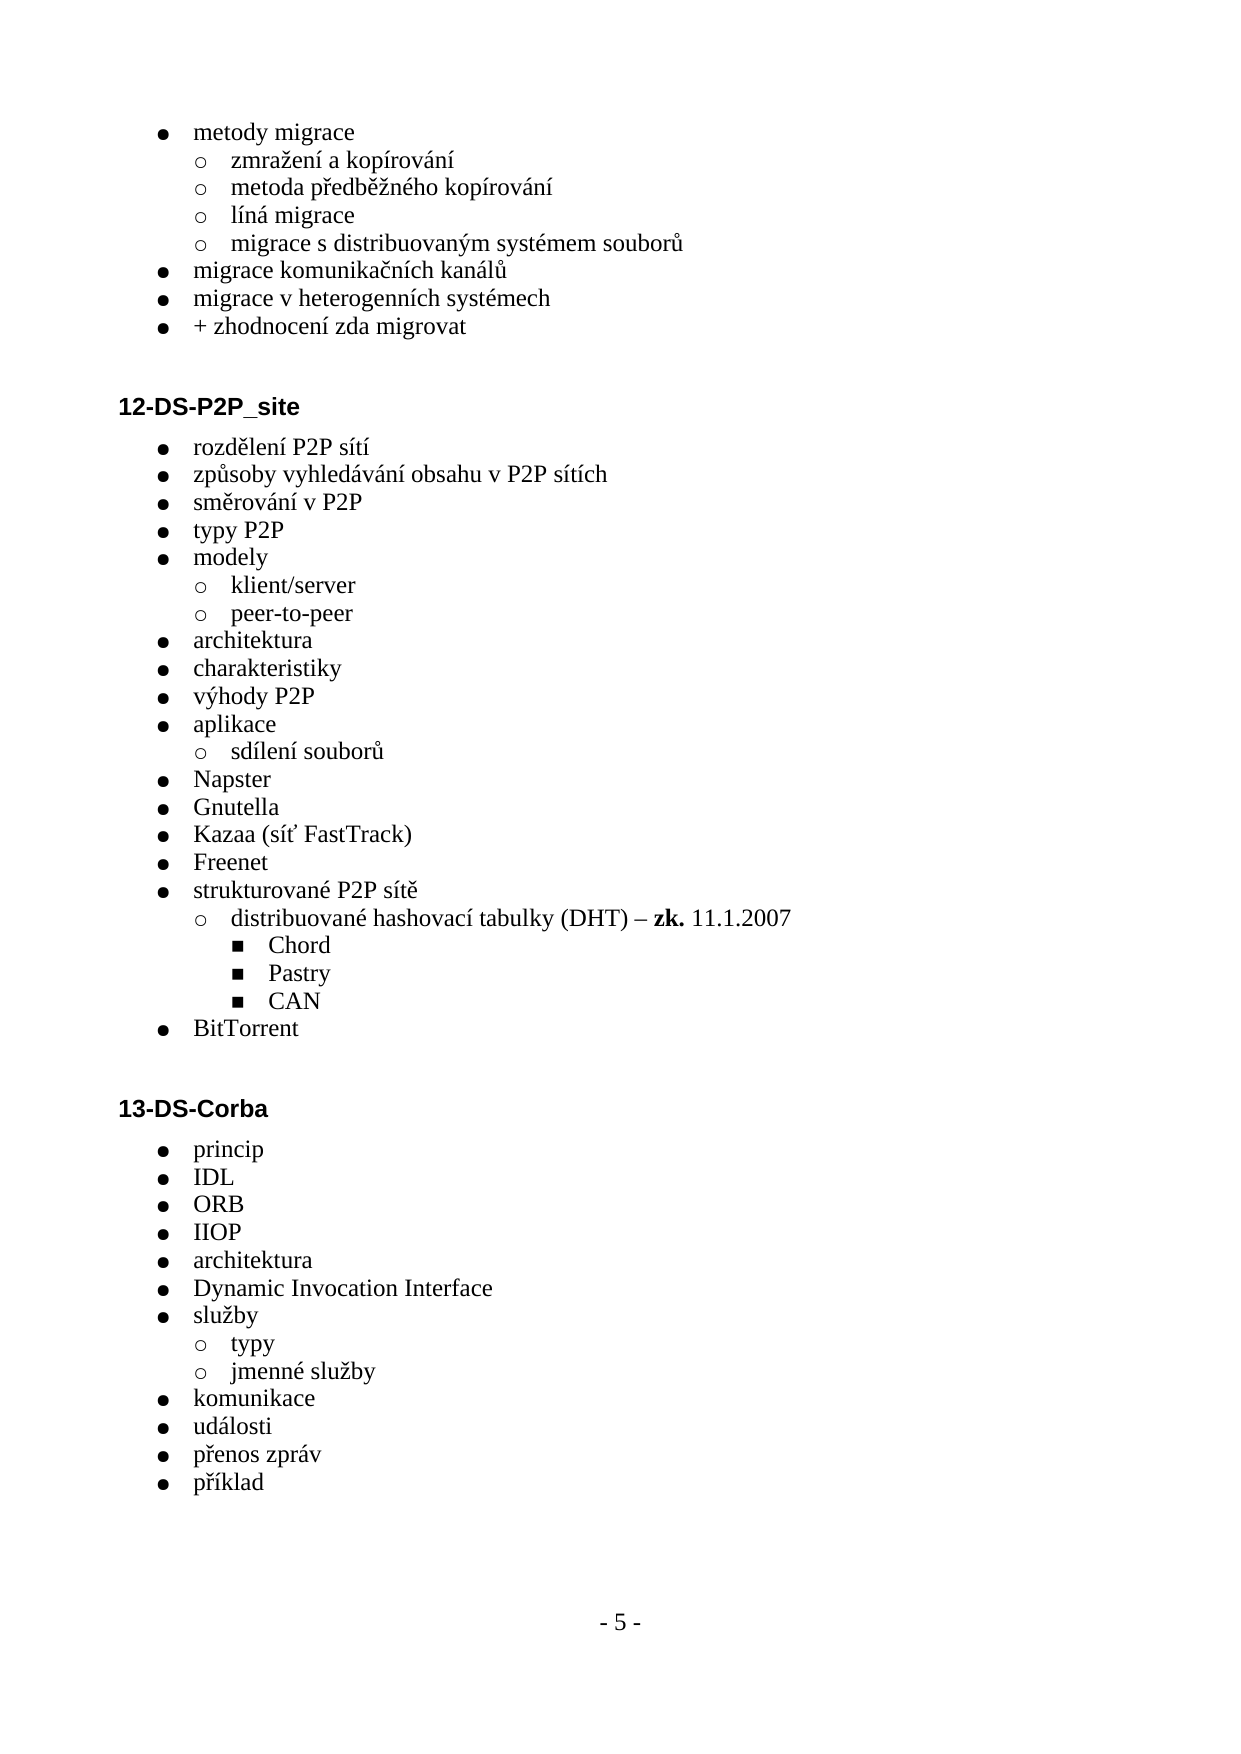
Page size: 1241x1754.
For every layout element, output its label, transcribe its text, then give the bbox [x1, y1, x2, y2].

list služby [156, 1301, 1122, 1329]
list charakteristiky [156, 654, 1122, 682]
list ORB [156, 1191, 1122, 1218]
list Chord [231, 931, 1122, 959]
list události [156, 1412, 1122, 1440]
list aplikace [156, 710, 1122, 737]
list komunikace [156, 1384, 1122, 1412]
list příklad [156, 1468, 1122, 1495]
list líná migrace [193, 201, 1122, 229]
list Pastry [231, 959, 1122, 987]
list Gnutella [156, 793, 1122, 821]
list IIOP [156, 1218, 1122, 1246]
list typy P2P [156, 516, 1122, 543]
list princip [156, 1135, 1122, 1163]
subtitle 13-DS-Corba [118, 1095, 1122, 1123]
list IDL [156, 1163, 1122, 1191]
list CAN [231, 987, 1122, 1014]
list typy [193, 1329, 1122, 1357]
list zmražení a kopírování [193, 146, 1122, 173]
list metody migrace [156, 118, 1122, 146]
list modely [156, 543, 1122, 571]
list strukturované P2P sítě [156, 876, 1122, 904]
subtitle 12-DS-P2P_site [118, 392, 1122, 420]
list architektura [156, 1246, 1122, 1274]
list sdílení souborů [193, 737, 1122, 765]
list architektura [156, 627, 1122, 654]
list migrace komunikačních kanálů [156, 257, 1122, 284]
list Dynamic Invocation Interface [156, 1274, 1122, 1301]
list Freenet [156, 848, 1122, 876]
list jmenné služby [193, 1357, 1122, 1384]
list metoda předběžného kopírování [193, 173, 1122, 201]
list migrace s distribuovaným systémem souborů [193, 229, 1122, 257]
list rozdělení P2P sítí [156, 433, 1122, 460]
list Napster [156, 765, 1122, 793]
list přenos zpráv [156, 1440, 1122, 1468]
list klient/server [193, 571, 1122, 599]
list výhody P2P [156, 682, 1122, 710]
list směrování v P2P [156, 488, 1122, 516]
list migrace v heterogenních systémech [156, 284, 1122, 312]
list peer-to-peer [193, 599, 1122, 627]
list + zhodnocení zda migrovat [156, 312, 1122, 340]
list způsoby vyhledávání obsahu v P2P sítích [156, 460, 1122, 488]
list distribuované hashovací tabulky (DHT) – zk. 11.1.2007 [193, 904, 1122, 931]
list BitTorrent [156, 1014, 1122, 1042]
list Kazaa (síť FastTrack) [156, 821, 1122, 848]
